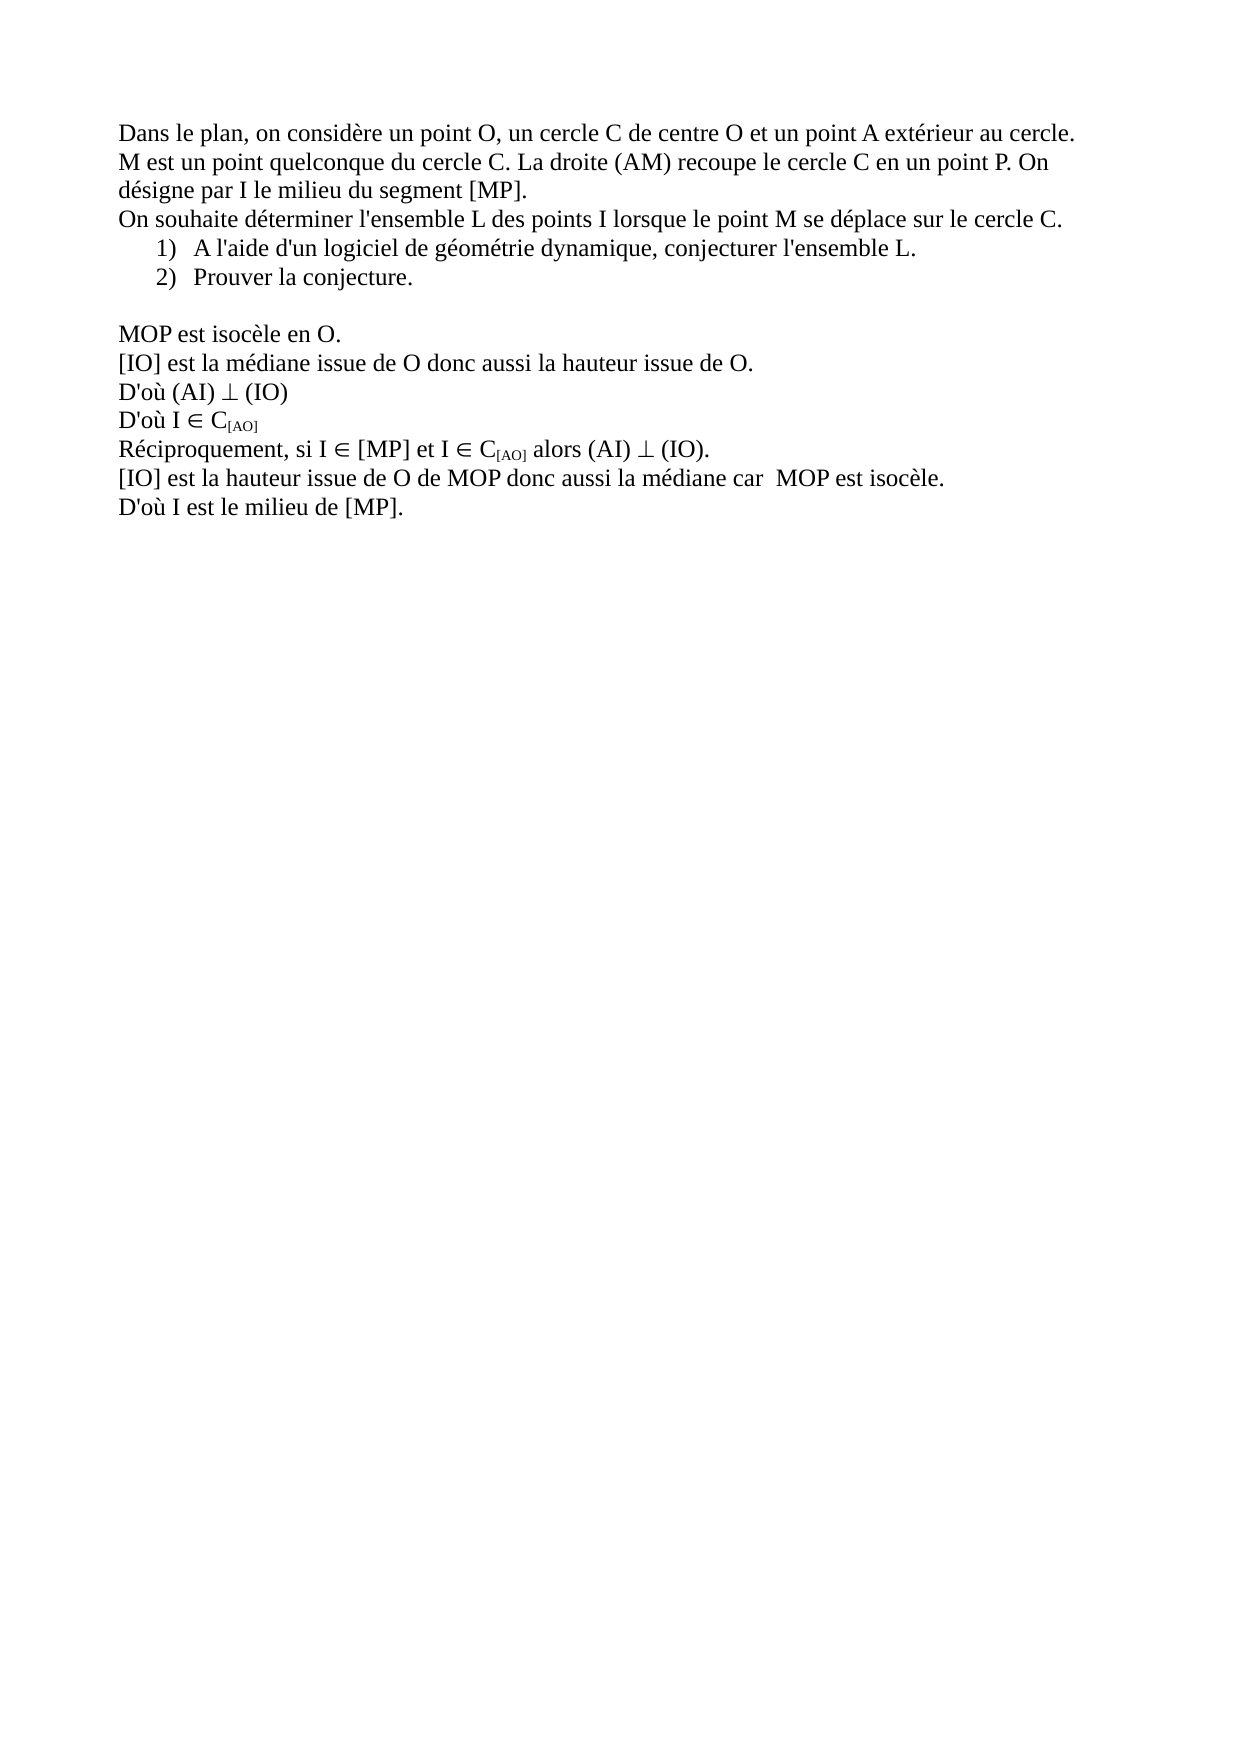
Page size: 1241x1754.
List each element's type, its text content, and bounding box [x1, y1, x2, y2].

text On souhaite déterminer l'ensemble L des points I lorsque le point M se déplace sur le cercle C. [118, 204, 1122, 233]
text Dans le plan, on considère un point O, un cercle C de centre O et un point A extérieur au cercle. [118, 118, 1122, 147]
text M est un point quelconque du cercle C. La droite (AM) recoupe le cercle C en un point P. On désigne par I le milieu du segment [MP]. [118, 147, 1122, 204]
text D'où I ∈ C[AO] [118, 406, 1122, 434]
text [IO] est la hauteur issue de O de MOP donc aussi la médiane car MOP est isocèle. [118, 463, 1122, 492]
text D'où I est le milieu de [MP]. [118, 492, 1122, 521]
text D'où (AI) ⊥ (IO) [118, 377, 1122, 406]
text MOP est isocèle en O. [118, 319, 1122, 348]
text [IO] est la médiane issue de O donc aussi la hauteur issue de O. [118, 348, 1122, 377]
text Réciproquement, si I ∈ [MP] et I ∈ C[AO] alors (AI) ⊥ (IO). [118, 434, 1122, 463]
list A l'aide d'un logiciel de géométrie dynamique, conjecturer l'ensemble L. [156, 233, 1122, 262]
list Prouver la conjecture. [156, 262, 1122, 291]
